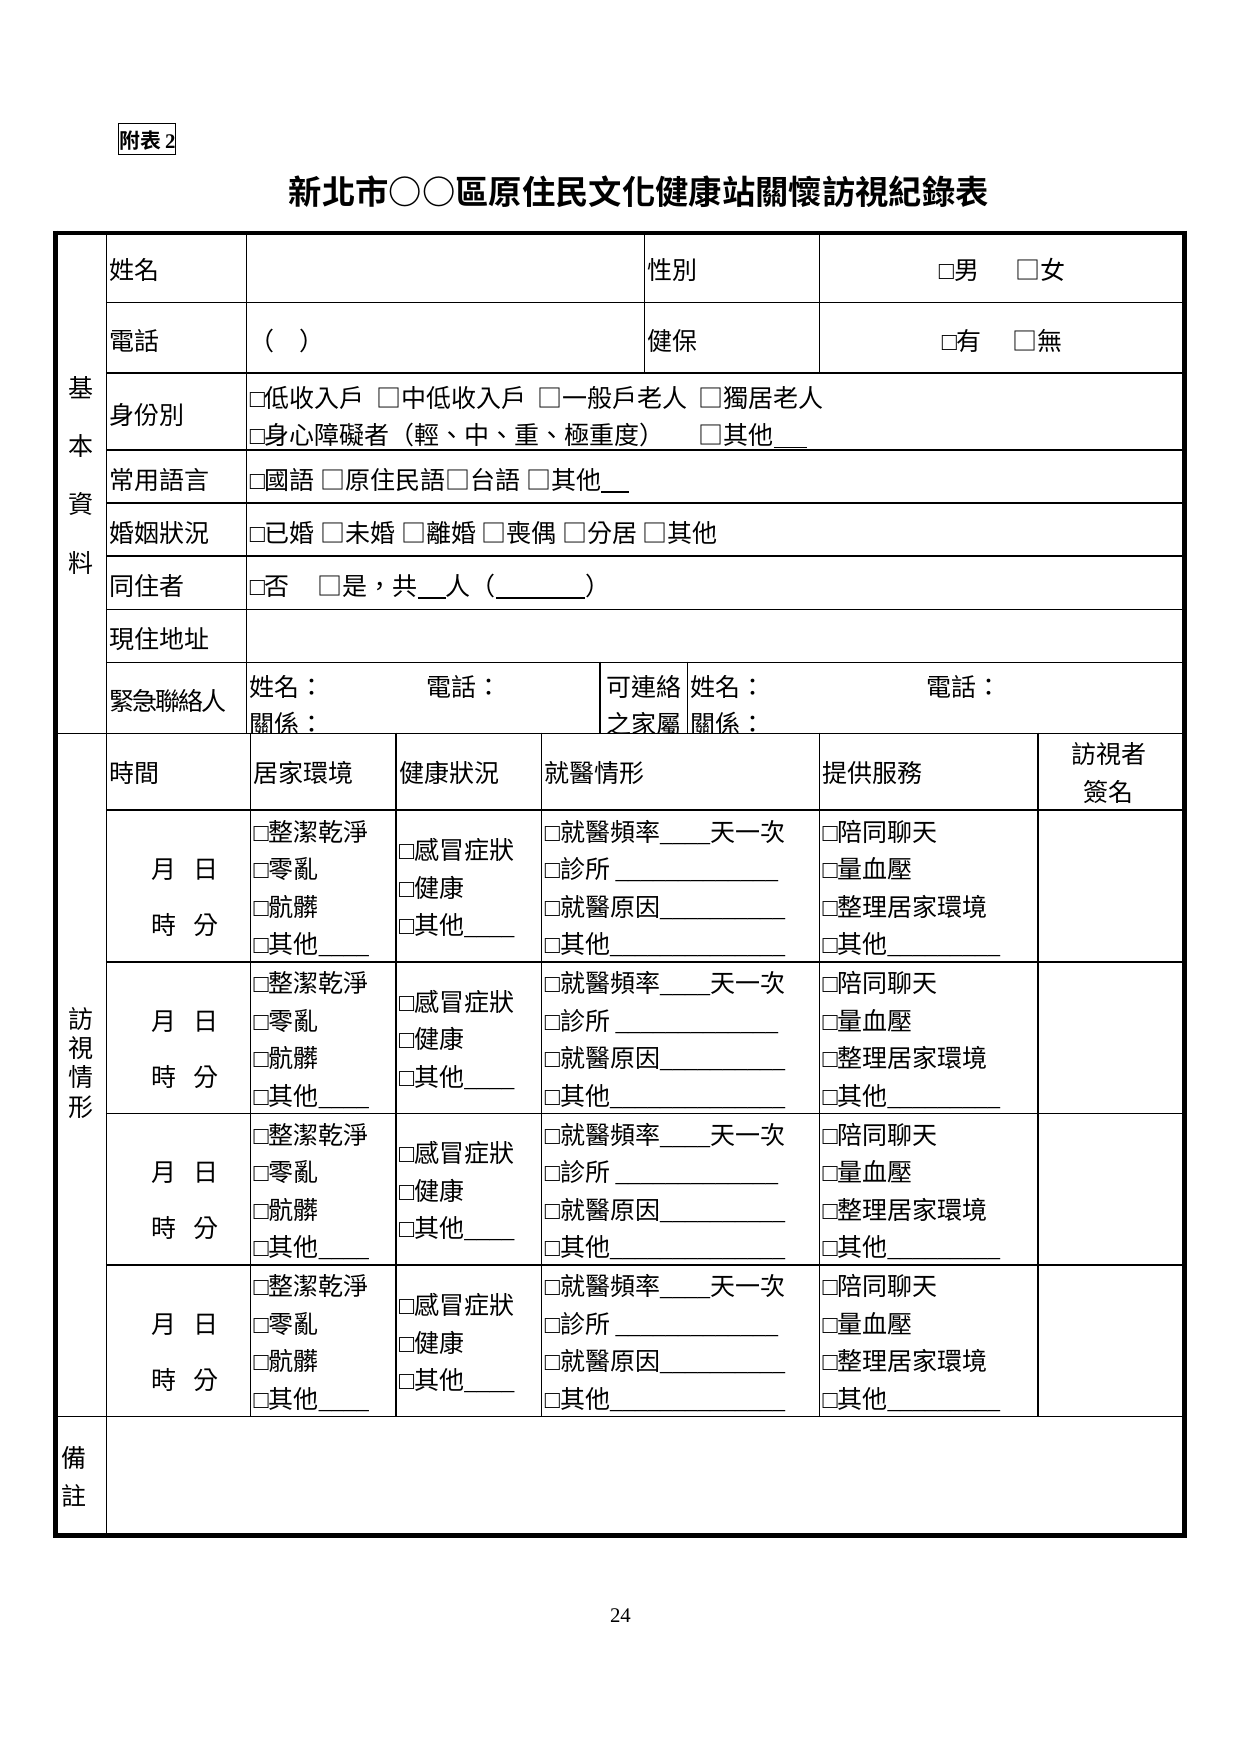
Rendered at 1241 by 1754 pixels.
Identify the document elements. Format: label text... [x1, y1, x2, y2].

table_cell 訪視者 簽名 [1039, 734, 1182, 809]
table_cell 姓名： 關係： [247, 663, 423, 732]
table_cell □感冒症狀 □健康 □其他____ [397, 811, 541, 961]
table_cell □整潔乾淨 □零亂 □骯髒 □其他____ [251, 1266, 395, 1416]
table_cell □感冒症狀 □健康 □其他____ [397, 1266, 541, 1416]
table_cell 居家環境 [251, 734, 395, 809]
table_cell 現住地址 [107, 610, 246, 662]
table_cell 提供服務 [820, 734, 1037, 809]
table_cell □就醫頻率____天一次 □診所 _____________ □就醫原因__________ □其他______________ [542, 1266, 819, 1416]
table_cell 婚姻狀況 [107, 504, 246, 555]
table_cell 就醫情形 [542, 734, 819, 809]
table_cell 姓名： 關係： [688, 663, 923, 732]
table_cell □整潔乾淨 □零亂 □骯髒 □其他____ [251, 963, 395, 1113]
table_cell □就醫頻率____天一次 □診所 _____________ □就醫原因__________ □其他______________ [542, 811, 819, 961]
table_cell [1039, 811, 1182, 961]
table_cell 月 日 時 分 [107, 811, 250, 961]
table_header □男 □女 [820, 235, 1182, 301]
table_cell 時間 [107, 734, 250, 809]
table_cell 電話 [107, 303, 246, 372]
table_cell □感冒症狀 □健康 □其他____ [397, 1114, 541, 1264]
table_cell □陪同聊天 □量血壓 □整理居家環境 □其他_________ [820, 1114, 1037, 1264]
table_cell 月 日 時 分 [107, 1266, 250, 1416]
table_cell 訪視情形 [58, 734, 106, 1416]
table_header 姓名 [107, 235, 246, 301]
table_cell [247, 610, 1182, 662]
table_header 基 本 資 料 [58, 235, 106, 732]
table_header 性別 [645, 235, 819, 301]
table_cell 可連絡之家屬 [601, 663, 687, 732]
table_cell [107, 1417, 1182, 1533]
table_cell 月 日 時 分 [107, 963, 250, 1113]
table_cell 身份別 [107, 374, 246, 449]
table_cell □陪同聊天 □量血壓 □整理居家環境 □其他_________ [820, 1266, 1037, 1416]
table_cell 緊急聯絡人 [107, 663, 246, 732]
table_cell 月 日 時 分 [107, 1114, 250, 1264]
table_cell 電話： [423, 663, 599, 732]
table_cell □整潔乾淨 □零亂 □骯髒 □其他____ [251, 811, 395, 961]
table_cell 健康狀況 [397, 734, 541, 809]
table_cell □就醫頻率____天一次 □診所 _____________ □就醫原因__________ □其他______________ [542, 1114, 819, 1264]
table_cell （ ） [247, 303, 644, 372]
table_cell [1039, 963, 1182, 1113]
table_cell □感冒症狀 □健康 □其他____ [397, 963, 541, 1113]
table_cell □低收入戶 □中低收入戶 □一般戶老人 □獨居老人 □身心障礙者（輕、中、重、極重度） □其他 [247, 374, 1182, 449]
table_cell □陪同聊天 □量血壓 □整理居家環境 □其他_________ [820, 963, 1037, 1113]
table_cell □已婚 □未婚 □離婚 □喪偶 □分居 □其他 [247, 504, 1182, 555]
table_cell 同住者 [107, 557, 246, 608]
table_cell □否 □是，共 人（ ） [247, 557, 1182, 608]
table_cell 常用語言 [107, 451, 246, 502]
text 新北市○○區原住民文化健康站關懷訪視紀錄表 [118, 174, 1159, 212]
table_cell □國語 □原住民語□台語 □其他 [247, 451, 1182, 502]
table_cell 電話： [923, 663, 1182, 732]
table_header [247, 235, 644, 301]
table_cell □整潔乾淨 □零亂 □骯髒 □其他____ [251, 1114, 395, 1264]
table_cell 備註 [58, 1417, 106, 1533]
table_cell □就醫頻率____天一次 □診所 _____________ □就醫原因__________ □其他______________ [542, 963, 819, 1113]
table_cell □陪同聊天 □量血壓 □整理居家環境 □其他_________ [820, 811, 1037, 961]
text 附表2 [118, 118, 1159, 156]
table_cell □有 □無 [820, 303, 1182, 372]
table_cell 健保 [645, 303, 819, 372]
table_cell [1039, 1266, 1182, 1416]
table_cell [1039, 1114, 1182, 1264]
